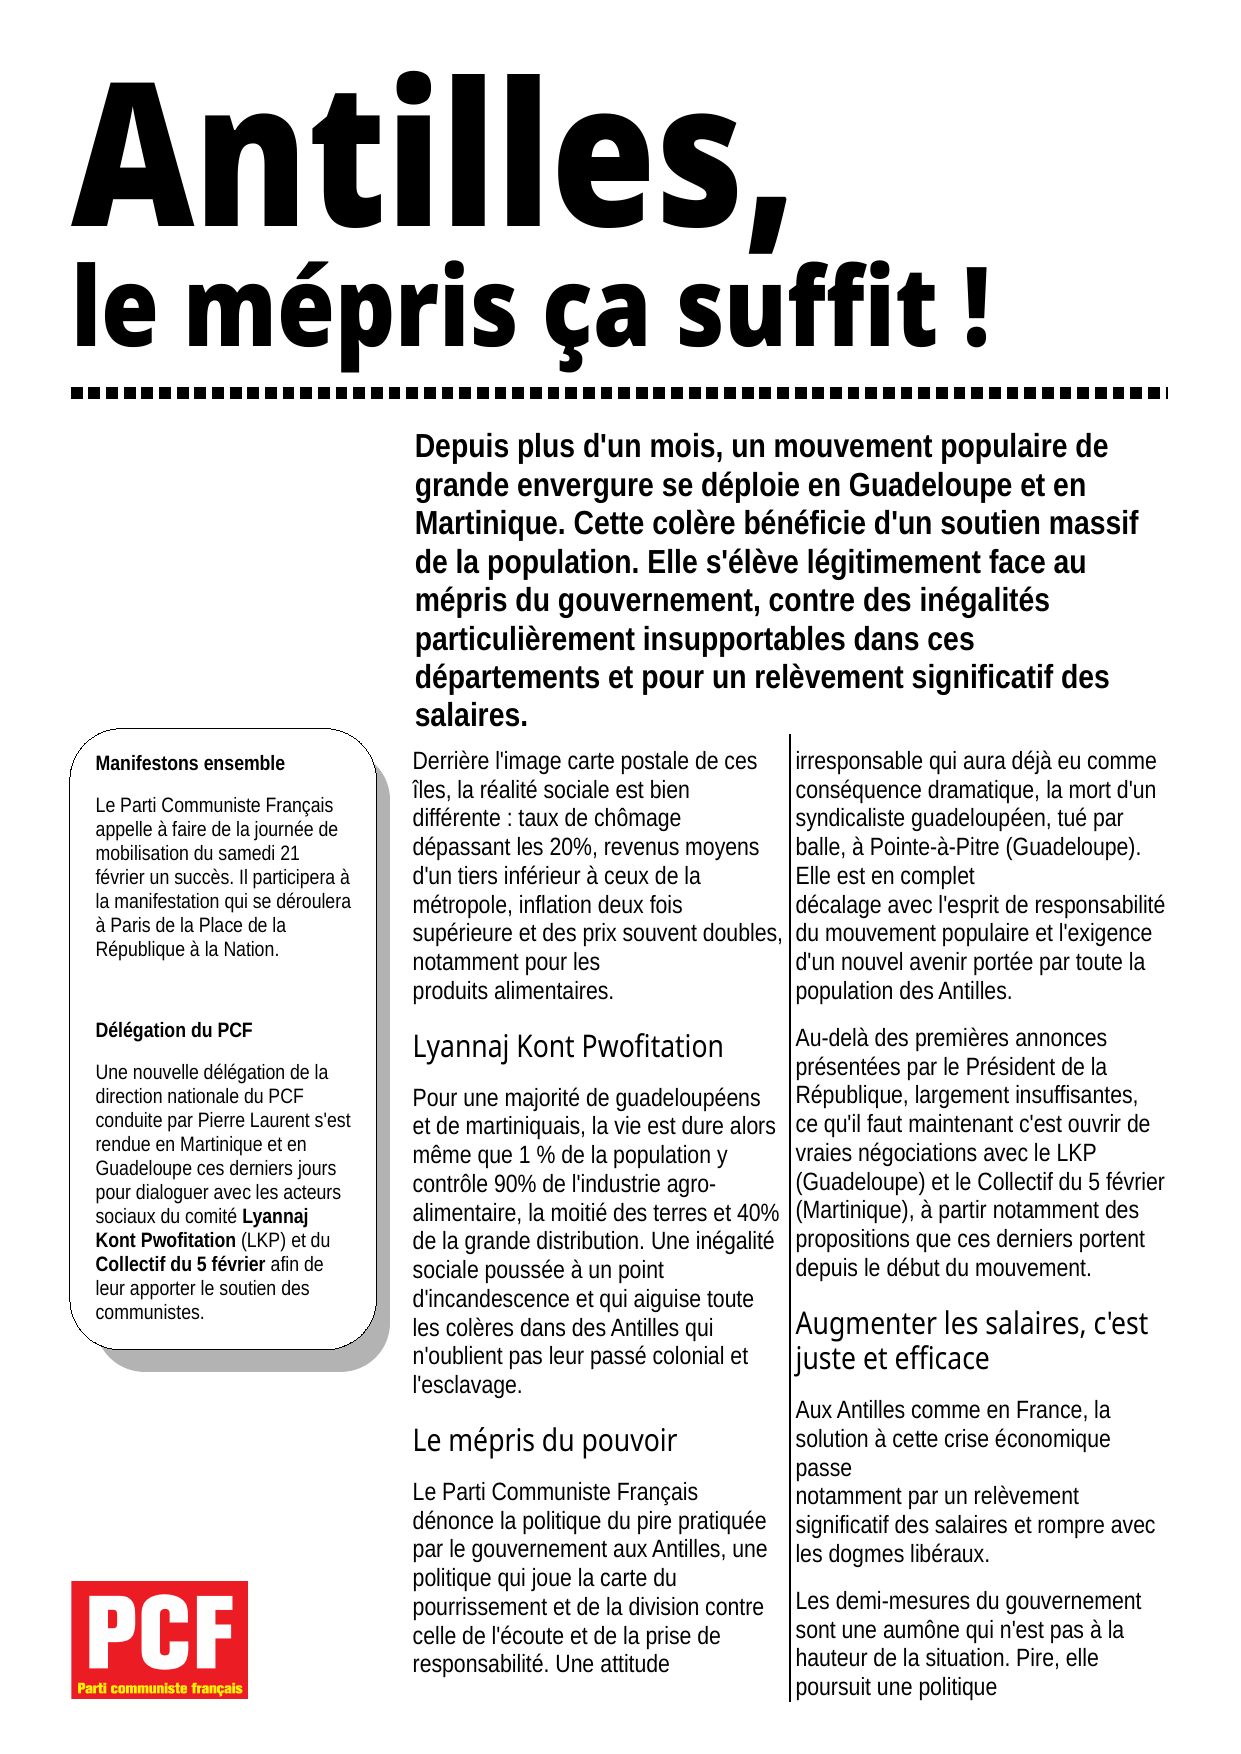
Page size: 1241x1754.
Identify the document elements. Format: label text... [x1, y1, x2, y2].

text Au-delà des premières annonces présentées par le Président de la République, largement insuffisantes, ce qu'il faut maintenant c'est ouvrir de vraies négociations avec le LKP (Guadeloupe) et le Collectif du 5 février (Martinique), à partir notamment des propositions que ces derniers portent depuis le début du mouvement. [795, 979, 1167, 1238]
text Augmenter les salaires, c'est juste et efficace [795, 1262, 1167, 1333]
text Les demi-mesures du gouvernement sont une aumône qui n'est pas à la hauteur de la situation. Pire, elle poursuit une politique gouvernementale qui échoue. [795, 1542, 1167, 1686]
picture [71, 1581, 248, 1699]
text Le mépris du pouvoir [412, 1408, 784, 1443]
text Manifestons ensemble [95, 751, 352, 775]
text Le Parti Communiste Français dénonce la politique du pire pratiquée par le gouvernement aux Antilles, une politique qui joue la carte du pourrissement et de la division contre celle de l'écoute et de la prise de responsabilité. Une attitude irresponsable qui aura déjà eu comme conséquence dramatique, la mort d'un syndicaliste guadeloupéen, tué par balle, à Pointe-à-Pitre (Guadeloupe). Elle est en complet décalage avec l'esprit de responsabilité du mouvement populaire et l'exigence d'un nouvel avenir portée par toute la population des Antilles. [412, 1462, 784, 1692]
text Délégation du PCF [95, 1018, 352, 1042]
text Aux Antilles comme en France, la solution à cette crise économique passe notamment par un relèvement significatif des salaires et rompre avec les dogmes libéraux. [795, 1351, 1167, 1523]
text Une nouvelle délégation de la direction nationale du PCF conduite par Pierre Laurent s'est rendue en Martinique et en Guadeloupe ces derniers jours pour dialoguer avec les acteurs sociaux du comité Lyannaj Kont Pwofitation (LKP) et du Collectif du 5 février afin de leur apporter le soutien des communistes. [95, 1060, 352, 1323]
text Le Parti Communiste Français dénonce la politique du pire pratiquée par le gouvernement aux Antilles, une politique qui joue la carte du pourrissement et de la division contre celle de l'écoute et de la prise de responsabilité. Une attitude irresponsable qui aura déjà eu comme conséquence dramatique, la mort d'un syndicaliste guadeloupéen, tué par balle, à Pointe-à-Pitre (Guadeloupe). Elle est en complet décalage avec l'esprit de responsabilité du mouvement populaire et l'exigence d'un nouvel avenir portée par toute la population des Antilles. [795, 734, 1167, 961]
text Depuis plus d'un mois, un mouvement populaire de grande envergure se déploie en Guadeloupe et en Martinique. Cette colère bénéficie d'un soutien massif de la population. Elle s'élève légitimement face au mépris du gouvernement, contre des inégalités particulièrement insupportables dans ces départements et pour un relèvement significatif des salaires. [414, 426, 1168, 734]
text Lyannaj Kont Pwofitation [412, 1013, 784, 1049]
text Pour une majorité de guadeloupéens et de martiniquais, la vie est dure alors même que 1 % de la population y contrôle 90% de l'industrie agro- alimentaire, la moitié des terres et 40% de la grande distribution. Une inégalité sociale poussée à un point d'incandescence et qui aiguise toute les colères dans des Antilles qui n'oublient pas leur passé colonial et l'esclavage. [412, 1067, 784, 1383]
text Le Parti Communiste Français appelle à faire de la journée de mobilisation du samedi 21 février un succès. Il participera à la manifestation qui se déroulera à Paris de la Place de la République à la Nation. [95, 793, 352, 961]
text Antilles, [71, 71, 1169, 266]
text Derrière l'image carte postale de ces îles, la réalité sociale est bien différente : taux de chômage dépassant les 20%, revenus moyens d'un tiers inférieur à ceux de la métropole, inflation deux fois supérieure et des prix souvent doubles, notamment pour les produits alimentaires. [412, 731, 784, 989]
text le mépris ça suffit ! [71, 266, 1169, 366]
